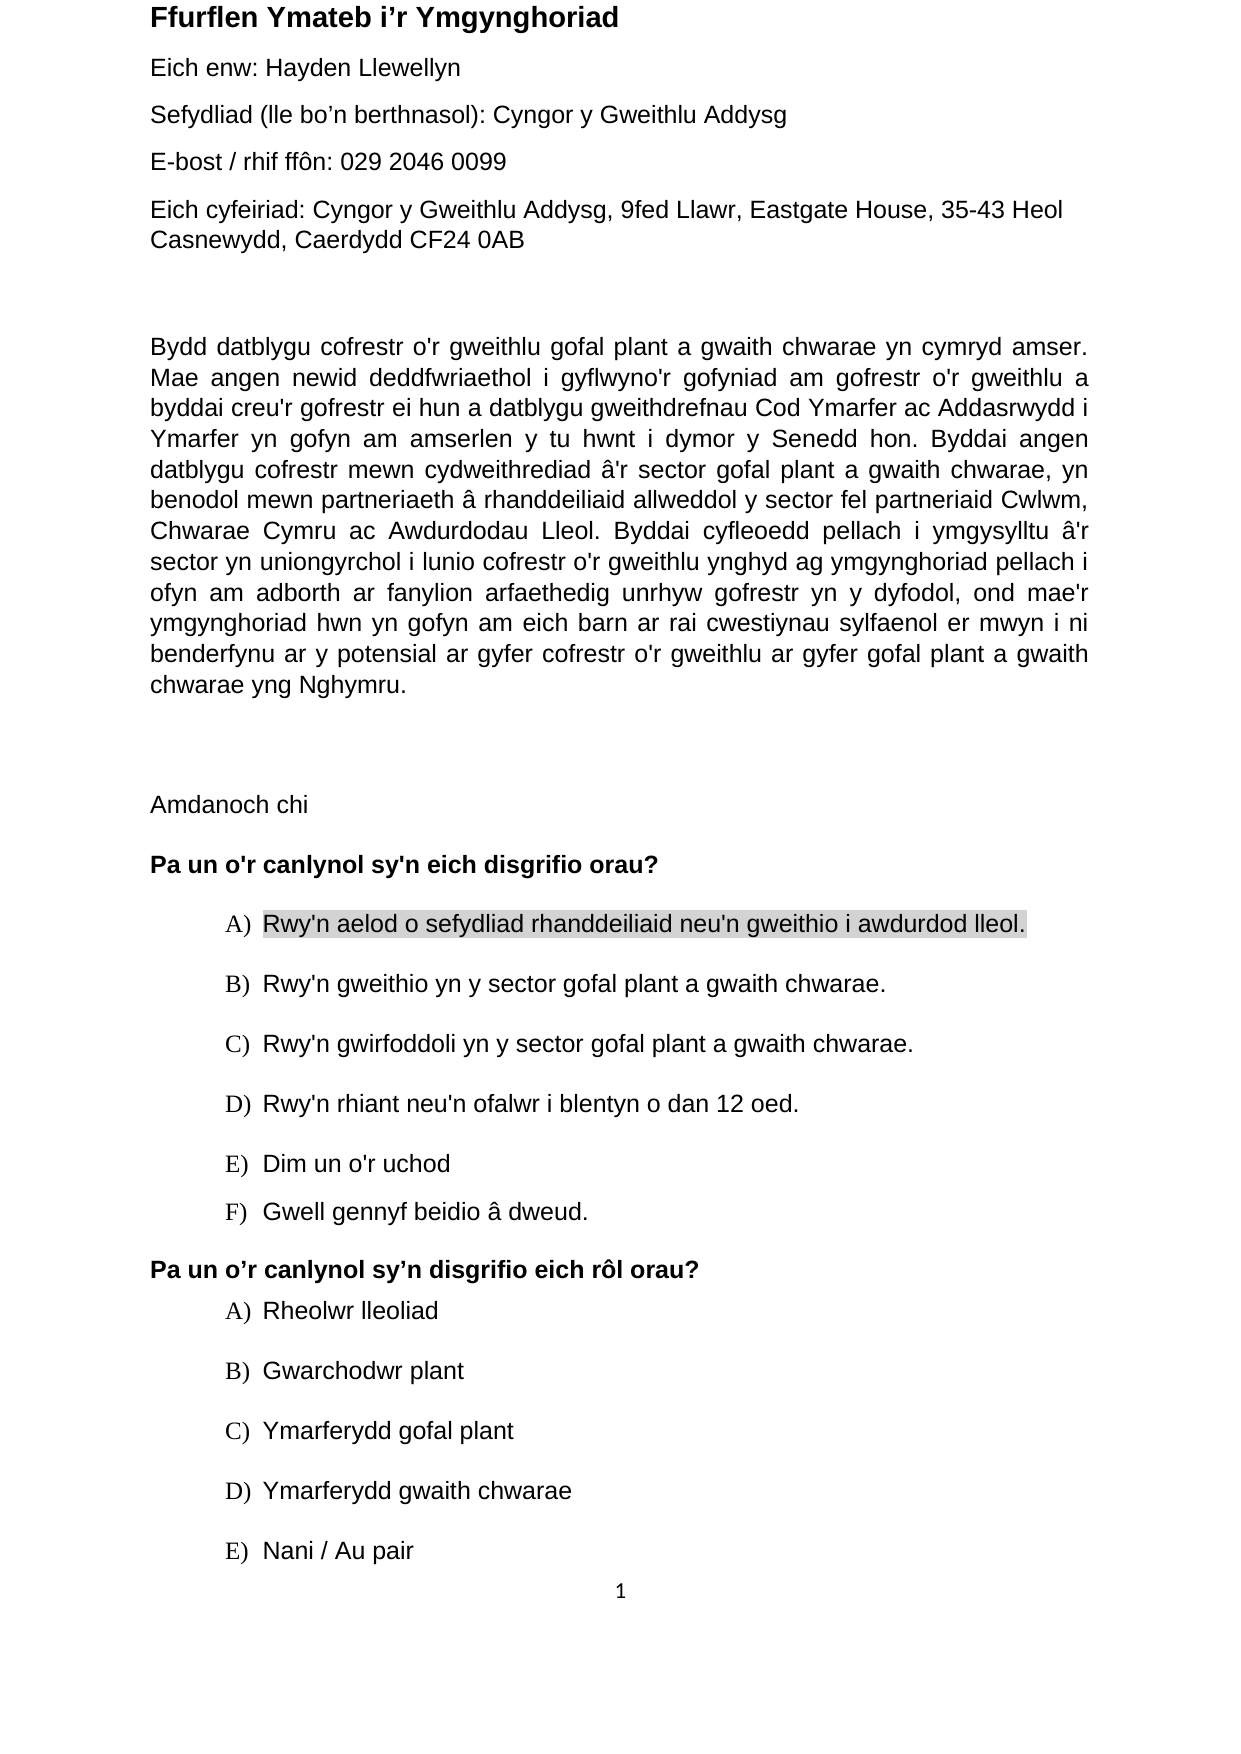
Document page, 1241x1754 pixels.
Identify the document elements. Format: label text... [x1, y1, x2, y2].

list Rwy'n gweithio yn y sector gofal plant a gwaith chwarae. [225, 969, 1090, 998]
list Ymarferydd gwaith chwarae [225, 1476, 1090, 1505]
text Pa un o'r canlynol sy'n eich disgrifio orau? [150, 849, 1090, 878]
list Gwarchodwr plant [225, 1356, 1090, 1385]
list Rwy'n rhiant neu'n ofalwr i blentyn o dan 12 oed. [225, 1089, 1090, 1118]
text Ffurflen Ymateb i’r Ymgynghoriad [150, 0, 1090, 33]
list Gwell gennyf beidio â dweud. [225, 1197, 1090, 1226]
text E-bost / rhif ffôn: 029 2046 0099 [150, 147, 1090, 176]
text Eich enw: Hayden Llewellyn [150, 52, 1090, 81]
list Rwy'n aelod o sefydliad rhanddeiliaid neu'n gweithio i awdurdod lleol. [225, 909, 1090, 938]
list Rwy'n gwirfoddoli yn y sector gofal plant a gwaith chwarae. [225, 1029, 1090, 1058]
list Rheolwr lleoliad [225, 1296, 1090, 1325]
list Ymarferydd gofal plant [225, 1416, 1090, 1445]
text Eich cyfeiriad: Cyngor y Gweithlu Addysg, 9fed Llawr, Eastgate House, 35-43 Heol Casnewydd, Caerdydd CF24 0AB [150, 195, 1090, 254]
list Dim un o'r uchod [225, 1149, 1090, 1178]
text Pa un o’r canlynol sy’n disgrifio eich rôl orau? [150, 1254, 1090, 1283]
text Sefydliad (lle bo’n berthnasol): Cyngor y Gweithlu Addysg [150, 100, 1090, 129]
text Bydd datblygu cofrestr o'r gweithlu gofal plant a gwaith chwarae yn cymryd amser. Mae angen newid deddfwriaethol i gyflwyno'r gofyniad am gofrestr o'r gweithlu a byddai creu'r gofrestr ei hun a datblygu gweithdrefnau Cod Ymarfer ac Addasrwydd i Ymarfer yn gofyn am amserlen y tu hwnt i dymor y Senedd hon. Byddai angen datblygu cofrestr mewn cydweithrediad â'r sector gofal plant a gwaith chwarae, yn benodol mewn partneriaeth â rhanddeiliaid allweddol y sector fel partneriaid Cwlwm, Chwarae Cymru ac Awdurdodau Lleol. Byddai cyfleoedd pellach i ymgysylltu â'r sector yn uniongyrchol i lunio cofrestr o'r gweithlu ynghyd ag ymgynghoriad pellach i ofyn am adborth ar fanylion arfaethedig unrhyw gofrestr yn y dyfodol, ond mae'r ymgynghoriad hwn yn gofyn am eich barn ar rai cwestiynau sylfaenol er mwyn i ni benderfynu ar y potensial ar gyfer cofrestr o'r gweithlu ar gyfer gofal plant a gwaith chwarae yng Nghymru. [150, 332, 1090, 699]
text Amdanoch chi [150, 790, 1090, 818]
list Nani / Au pair [225, 1536, 1090, 1565]
